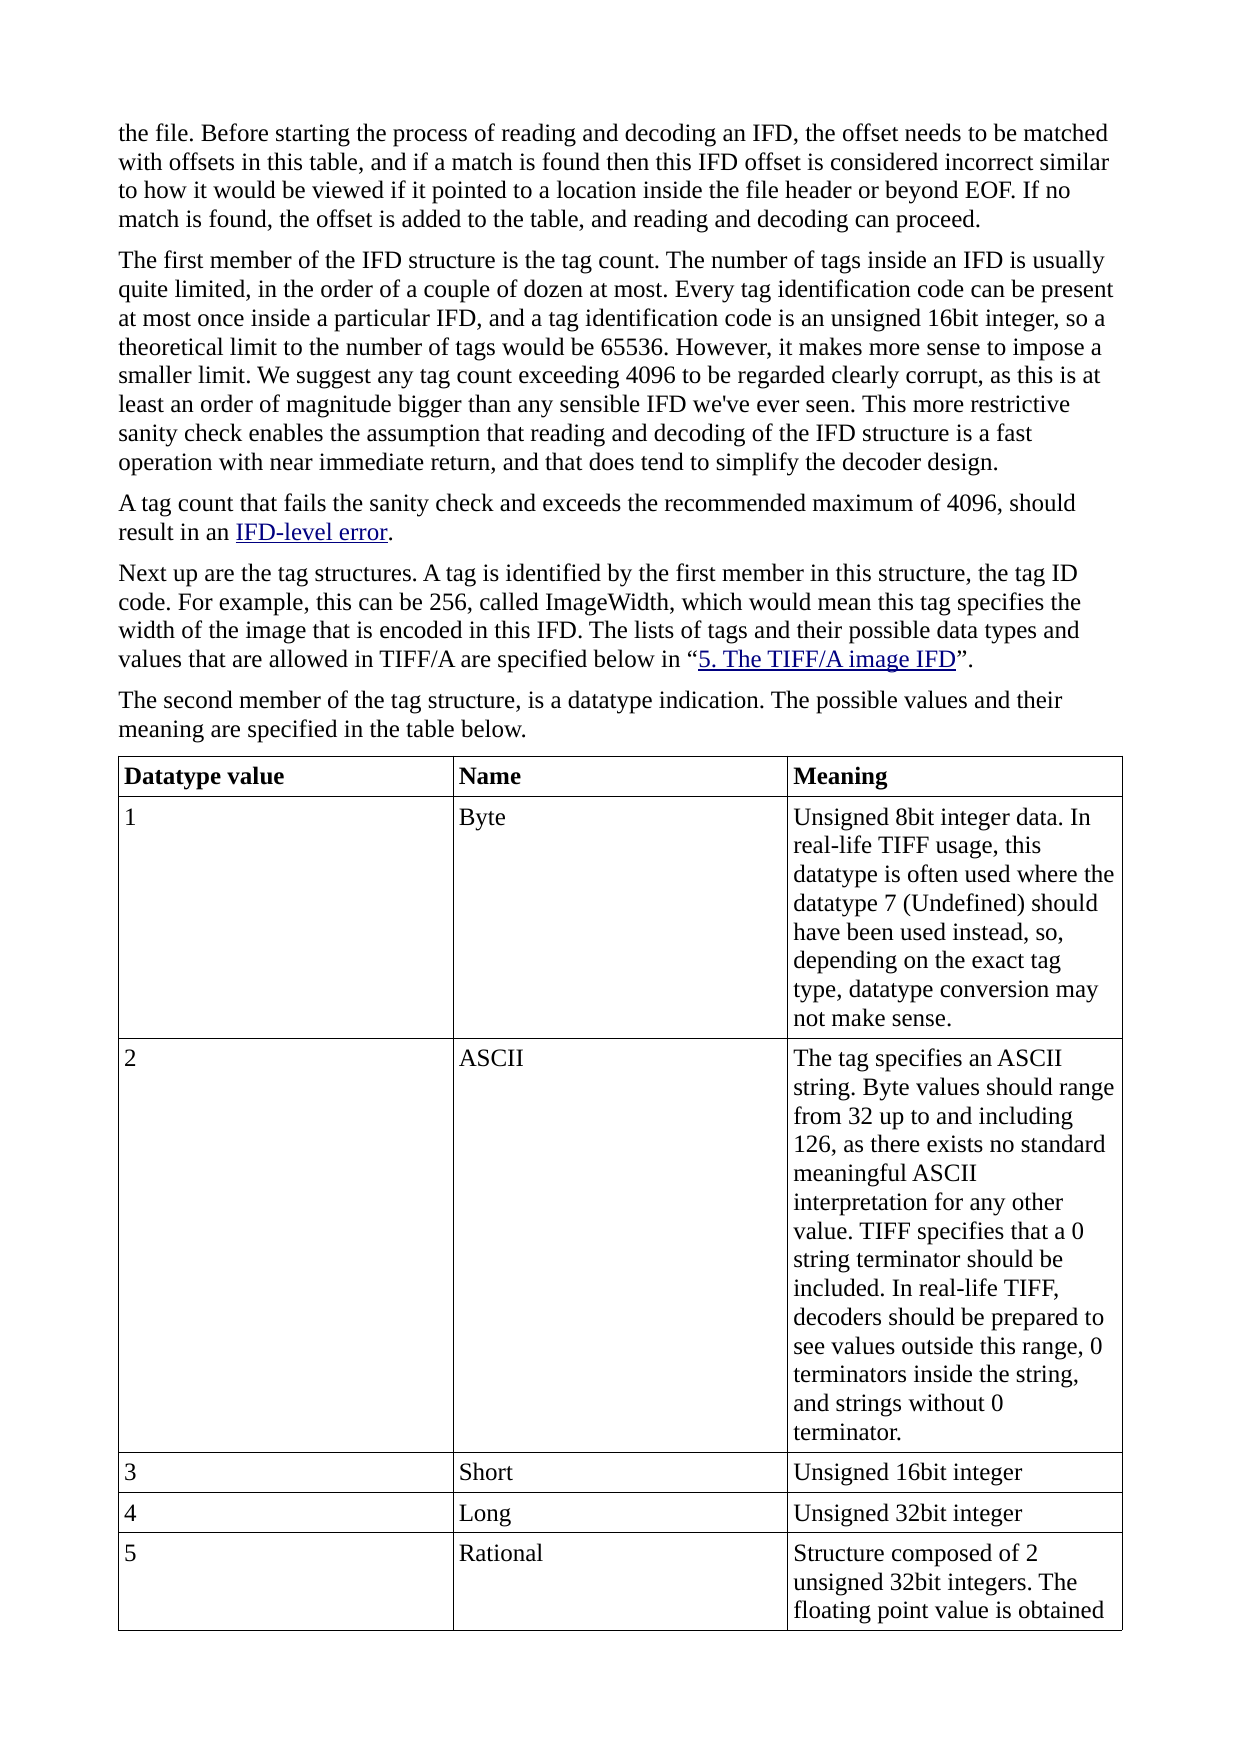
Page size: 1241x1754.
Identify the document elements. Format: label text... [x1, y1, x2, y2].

table_header Meaning [788, 757, 1122, 796]
table_cell Byte [454, 797, 787, 1037]
table_cell Rational [454, 1533, 787, 1630]
table_cell Unsigned 8bit integer data. In real-life TIFF usage, this datatype is often used where the datatype 7 (Undefined) should have been used instead, so, depending on the exact tag type, datatype conversion may not make sense. [788, 797, 1122, 1037]
table_cell Long [454, 1493, 787, 1532]
table_cell The tag specifies an ASCII string. Byte values should range from 32 up to and including 126, as there exists no standard meaningful ASCII interpretation for any other value. TIFF specifies that a 0 string terminator should be included. In real-life TIFF, decoders should be prepared to see values outside this range, 0 terminators inside the string, and strings without 0 terminator. [788, 1039, 1122, 1452]
table_cell Structure composed of 2 unsigned 32bit integers. The floating point value is obtained [788, 1533, 1122, 1630]
table_cell Short [454, 1453, 787, 1492]
table_cell 5 [119, 1533, 453, 1630]
table_cell Unsigned 32bit integer [788, 1493, 1122, 1532]
text The second member of the tag structure, is a datatype indication. The possible values and their meaning are specified in the table below. [118, 686, 1122, 743]
table_cell ASCII [454, 1039, 787, 1452]
table_header Name [454, 757, 787, 796]
text Next up are the tag structures. A tag is identified by the first member in this structure, the tag ID code. For example, this can be 256, called ImageWidth, which would mean this tag specifies the width of the image that is encoded in this IFD. The lists of tags and their possible data types and values that are allowed in TIFF/A are specified below in “5. The TIFF/A image IFD”. [118, 558, 1122, 673]
table_header Datatype value [119, 757, 453, 796]
table_cell 4 [119, 1493, 453, 1532]
text the file. Before starting the process of reading and decoding an IFD, the offset needs to be matched with offsets in this table, and if a match is found then this IFD offset is considered incorrect similar to how it would be viewed if it pointed to a location inside the file header or beyond EOF. If no match is found, the offset is added to the table, and reading and decoding can proceed. [118, 118, 1122, 233]
table_cell 1 [119, 797, 453, 1037]
text A tag count that fails the sanity check and exceeds the recommended maximum of 4096, should result in an IFD-level error. [118, 488, 1122, 546]
table_cell 2 [119, 1039, 453, 1452]
table_cell Unsigned 16bit integer [788, 1453, 1122, 1492]
table_cell 3 [119, 1453, 453, 1492]
text The first member of the IFD structure is the tag count. The number of tags inside an IFD is usually quite limited, in the order of a couple of dozen at most. Every tag identification code can be present at most once inside a particular IFD, and a tag identification code is an unsigned 16bit integer, so a theoretical limit to the number of tags would be 65536. However, it makes more sense to impose a smaller limit. We suggest any tag count exceeding 4096 to be regarded clearly corrupt, as this is at least an order of magnitude bigger than any sensible IFD we've ever seen. This more restrictive sanity check enables the assumption that reading and decoding of the IFD structure is a fast operation with near immediate return, and that does tend to simplify the decoder design. [118, 246, 1122, 476]
